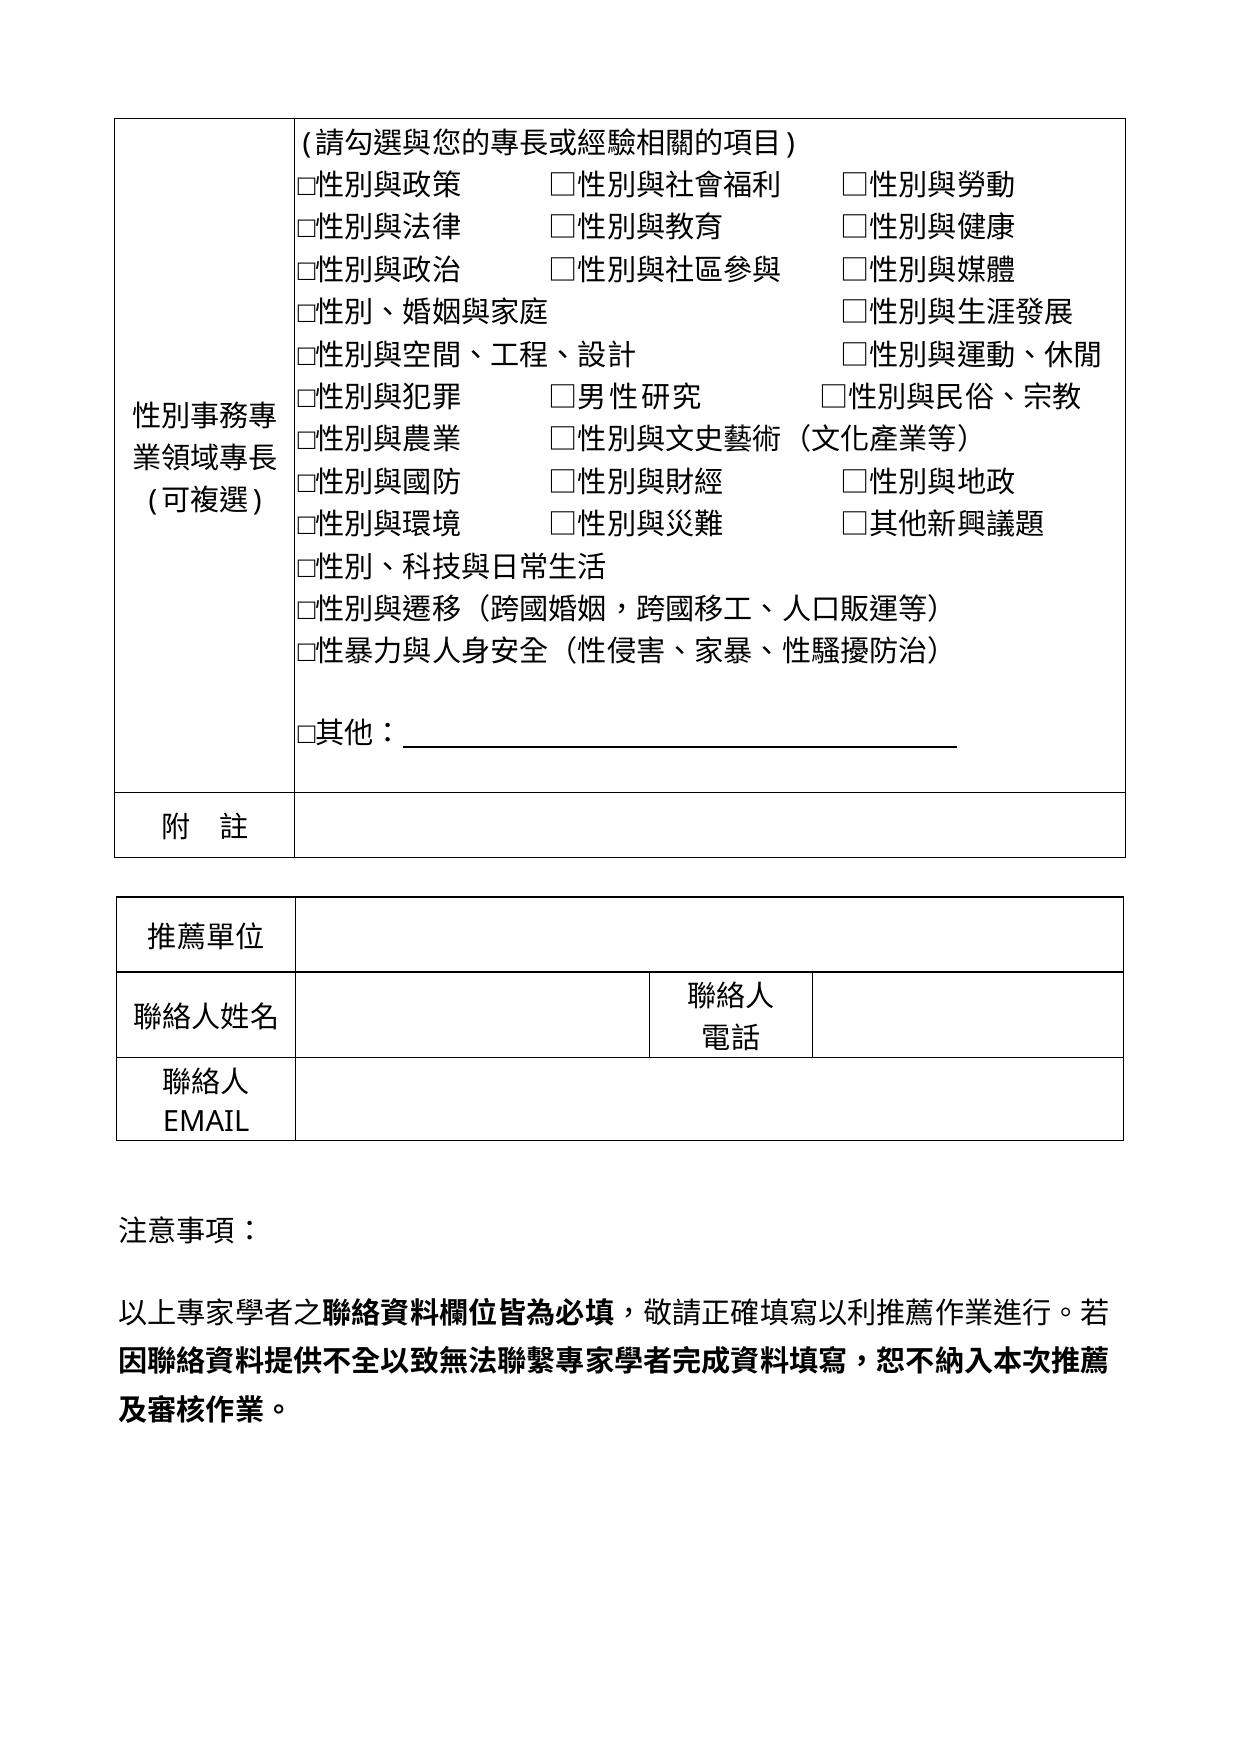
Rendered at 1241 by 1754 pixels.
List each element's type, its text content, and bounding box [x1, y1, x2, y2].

table_cell (請勾選與您的專長或經驗相關的項目) □性別與政策 □性別與社會福利 □性別與勞動 □性別與法律 □性別與教育 □性別與健康 □性別與政治 □性別與社區參與 □性別與媒體 □性別、婚姻與家庭 □性別與生涯發展 □性別與空間、工程、設計 □性別與運動、休閒 □性別與犯罪 □男性研究 □性別與民俗、宗教 □性別與農業 □性別與文史藝術（文化產業等） □性別與國防 □性別與財經 □性別與地政 □性別與環境 □性別與災難 □其他新興議題 □性別、科技與日常生活 □性別與遷移（跨國婚姻，跨國移工、人口販運等） □性暴力與人身安全（性侵害、家暴、性騷擾防治） □其他： [295, 119, 1125, 792]
table_cell 附 註 [115, 793, 294, 857]
table_header [296, 898, 1123, 971]
table_cell 聯絡人 電話 [650, 973, 812, 1057]
table_header 推薦單位 [117, 898, 295, 971]
table_cell [296, 1058, 1123, 1140]
table_cell 性別事務專業領域專長(可複選) [115, 119, 294, 792]
table_cell [296, 973, 649, 1057]
list 以上專家學者之聯絡資料欄位皆為必填，敬請正確填寫以利推薦作業進行。若因聯絡資料提供不全以致無法聯繫專家學者完成資料填寫，恕不納入本次推薦及審核作業。 [118, 1289, 1122, 1428]
table_cell [295, 793, 1125, 857]
table_cell 聯絡人姓名 [117, 973, 295, 1057]
table_cell 聯絡人EMAIL [117, 1058, 295, 1140]
text 注意事項： [118, 1207, 1122, 1249]
table_cell [813, 973, 1123, 1057]
